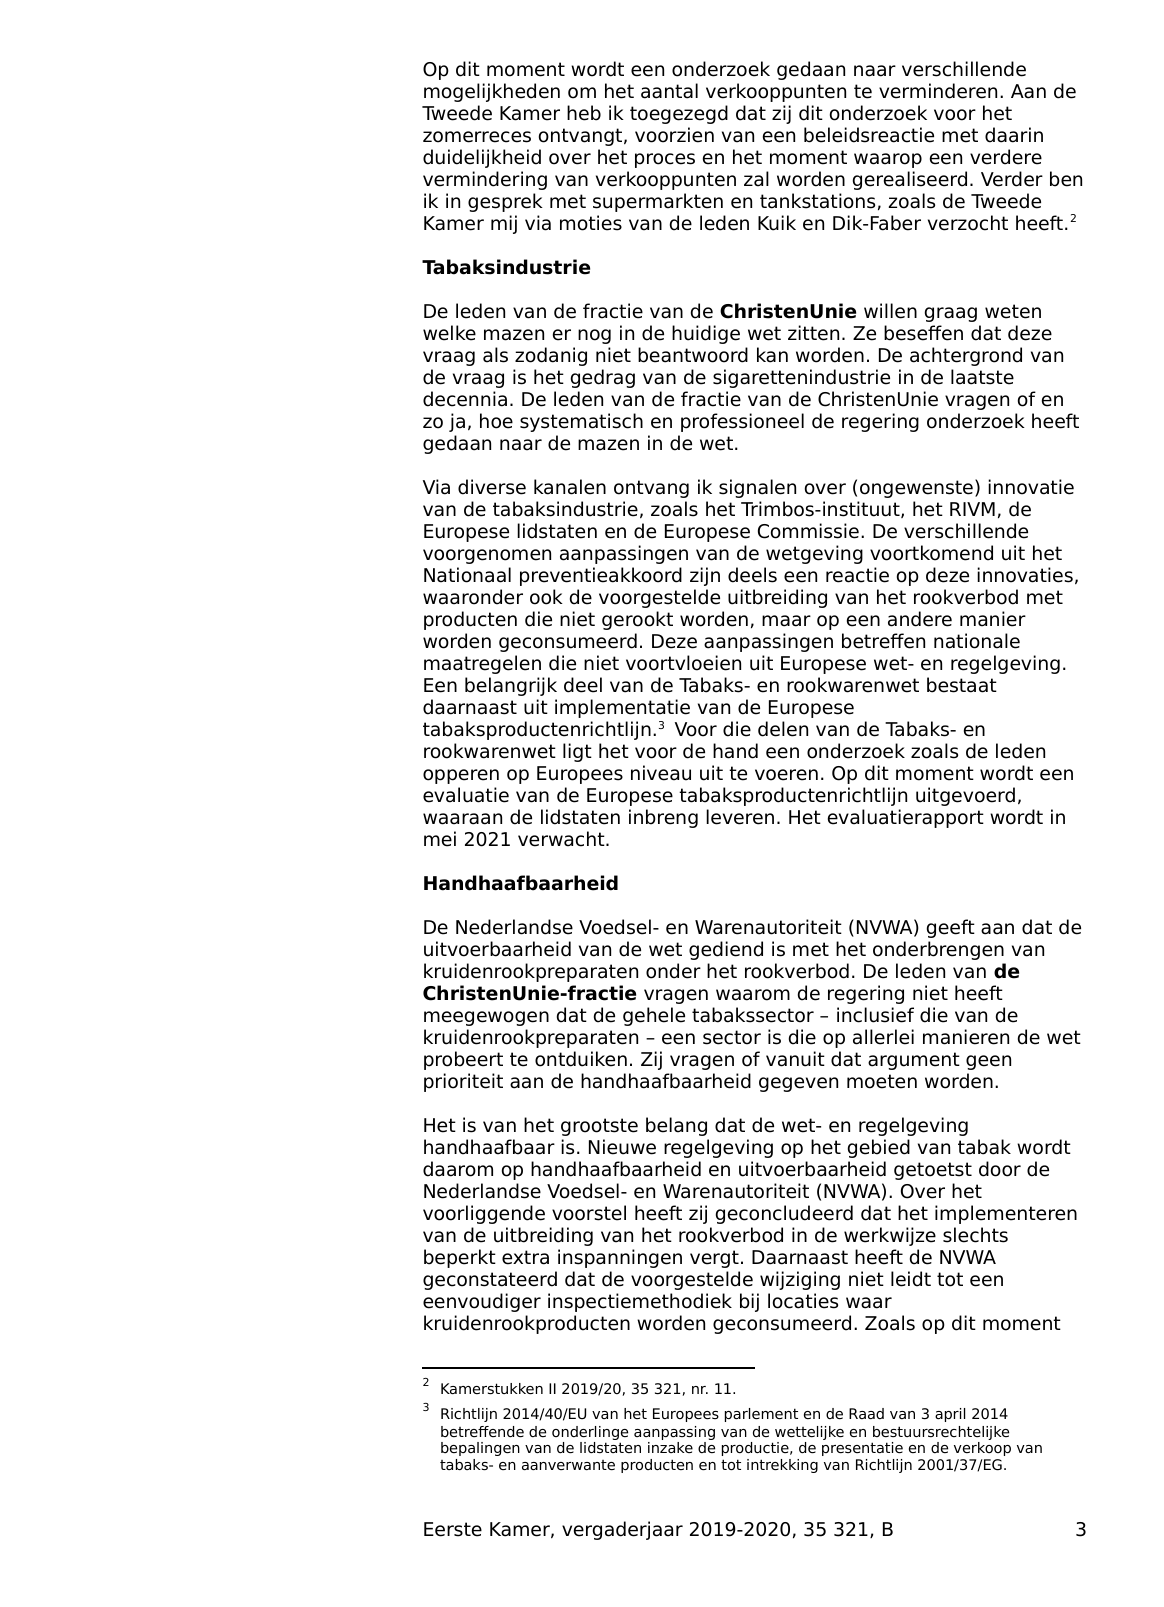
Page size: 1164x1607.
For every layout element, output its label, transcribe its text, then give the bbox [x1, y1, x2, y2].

subtitle Handhaafbaarheid [422, 873, 1087, 895]
text Het is van het grootste belang dat de wet- en regelgeving handhaafbaar is. Nieuwe regelgeving op het gebied van tabak wordt daarom op handhaafbaarheid en uitvoerbaarheid getoetst door de Nederlandse Voedsel- en Warenautoriteit (NVWA). Over het voorliggende voorstel heeft zij geconcludeerd dat het implementeren van de uitbreiding van het rookverbod in de werkwijze slechts beperkt extra inspanningen vergt. Daarnaast heeft de NVWA geconstateerd dat de voorgestelde wijziging niet leidt tot een eenvoudiger inspectiemethodiek bij locaties waar kruidenrookproducten worden geconsumeerd. Zoals op dit moment [422, 1115, 1087, 1335]
text Op dit moment wordt een onderzoek gedaan naar verschillende mogelijkheden om het aantal verkooppunten te verminderen. Aan de Tweede Kamer heb ik toegezegd dat zij dit onderzoek voor het zomerreces ontvangt, voorzien van een beleidsreactie met daarin duidelijkheid over het proces en het moment waarop een verdere vermindering van verkooppunten zal worden gerealiseerd. Verder ben ik in gesprek met supermarkten en tankstations, zoals de Tweede Kamer mij via moties van de leden Kuik en Dik-Faber verzocht heeft. [422, 59, 1087, 235]
text De Nederlandse Voedsel- en Warenautoriteit (NVWA) geeft aan dat de uitvoerbaarheid van de wet gediend is met het onderbrengen van kruidenrookpreparaten onder het rookverbod. De leden van de ChristenUnie-fractie vragen waarom de regering niet heeft meegewogen dat de gehele tabakssector – inclusief die van de kruidenrookpreparaten – een sector is die op allerlei manieren de wet probeert te ontduiken. Zij vragen of vanuit dat argument geen prioriteit aan de handhaafbaarheid gegeven moeten worden. [422, 917, 1087, 1093]
text Kamerstukken II 2019/20, 35 321, nr. 11. [422, 1377, 1087, 1399]
text Richtlijn 2014/40/EU van het Europees parlement en de Raad van 3 april 2014 betreffende de onderlinge aanpassing van de wettelijke en bestuursrechtelijke bepalingen van de lidstaten inzake de productie, de presentatie en de verkoop van tabaks- en aanverwante producten en tot intrekking van Richtlijn 2001/37/EG. [422, 1402, 1087, 1474]
text De leden van de fractie van de ChristenUnie willen graag weten welke mazen er nog in de huidige wet zitten. Ze beseffen dat deze vraag als zodanig niet beantwoord kan worden. De achtergrond van de vraag is het gedrag van de sigarettenindustrie in de laatste decennia. De leden van de fractie van de ChristenUnie vragen of en zo ja, hoe systematisch en professioneel de regering onderzoek heeft gedaan naar de mazen in de wet. [422, 301, 1087, 455]
text Via diverse kanalen ontvang ik signalen over (ongewenste) innovatie van de tabaksindustrie, zoals het Trimbos-instituut, het RIVM, de Europese lidstaten en de Europese Commissie. De verschillende voorgenomen aanpassingen van de wetgeving voortkomend uit het Nationaal preventieakkoord zijn deels een reactie op deze innovaties, waaronder ook de voorgestelde uitbreiding van het rookverbod met producten die niet gerookt worden, maar op een andere manier worden geconsumeerd. Deze aanpassingen betreffen nationale maatregelen die niet voortvloeien uit Europese wet- en regelgeving. Een belangrijk deel van de Tabaks- en rookwarenwet bestaat daarnaast uit implementatie van de Europese tabaksproductenrichtlijn. Voor die delen van de Tabaks- en rookwarenwet ligt het voor de hand een onderzoek zoals de leden opperen op Europees niveau uit te voeren. Op dit moment wordt een evaluatie van de Europese tabaksproductenrichtlijn uitgevoerd, waaraan de lidstaten inbreng leveren. Het evaluatierapport wordt in mei 2021 verwacht. [422, 477, 1087, 851]
subtitle Tabaksindustrie [422, 257, 1087, 279]
